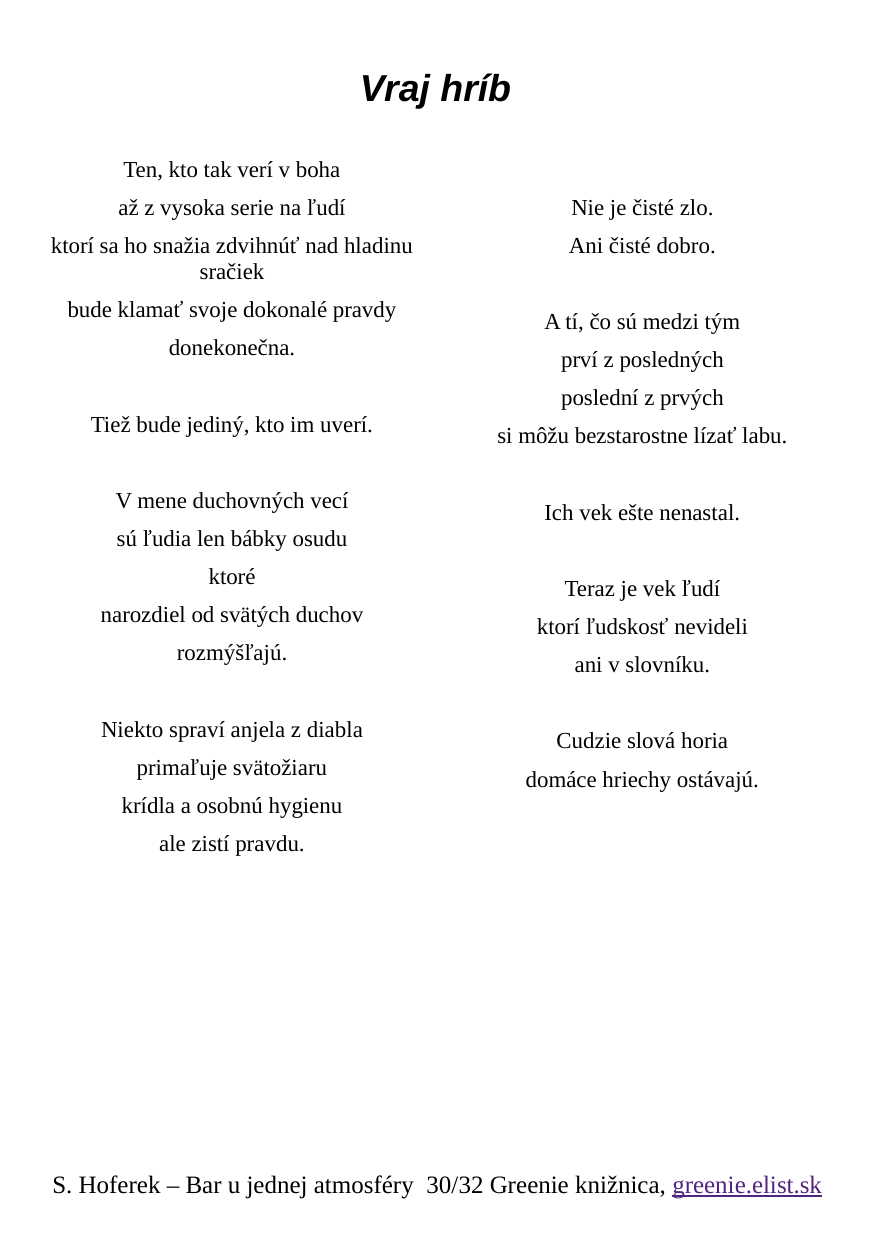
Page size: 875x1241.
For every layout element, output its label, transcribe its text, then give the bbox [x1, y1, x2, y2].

text Tiež bude jediný, kto im uverí. [41, 411, 422, 437]
text ktoré [41, 563, 422, 589]
text V mene duchovných vecí [41, 487, 422, 513]
text prví z posledných [452, 346, 833, 373]
text si môžu bezstarostne lízať labu. [452, 422, 833, 449]
text krídla a osobnú hygienu [41, 792, 422, 818]
text rozmýšľajú. [41, 639, 422, 666]
text ale zistí pravdu. [41, 830, 422, 856]
text narozdiel od svätých duchov [41, 601, 422, 628]
text domáce hriechy ostávajú. [452, 766, 833, 792]
text ktorí sa ho snažia zdvihnúť nad hladinu sračiek [41, 232, 422, 284]
text ktorí ľudskosť nevideli [452, 613, 833, 639]
subtitle Vraj hríb [41, 66, 833, 109]
text až z vysoka serie na ľudí [41, 194, 422, 220]
text Ich vek ešte nenastal. [452, 499, 833, 525]
text Niekto spraví anjela z diabla [41, 716, 422, 742]
text bude klamať svoje dokonalé pravdy [41, 296, 422, 323]
text primaľuje svätožiaru [41, 754, 422, 780]
text poslední z prvých [452, 384, 833, 411]
text Nie je čisté zlo. [452, 194, 833, 220]
text Ani čisté dobro. [452, 232, 833, 258]
text Cudzie slová horia [452, 727, 833, 754]
text sú ľudia len bábky osudu [41, 525, 422, 551]
text A tí, čo sú medzi tým [452, 308, 833, 334]
text Ten, kto tak verí v boha [41, 156, 422, 182]
text donekonečna. [41, 334, 422, 361]
text ani v slovníku. [452, 651, 833, 678]
text Teraz je vek ľudí [452, 575, 833, 601]
